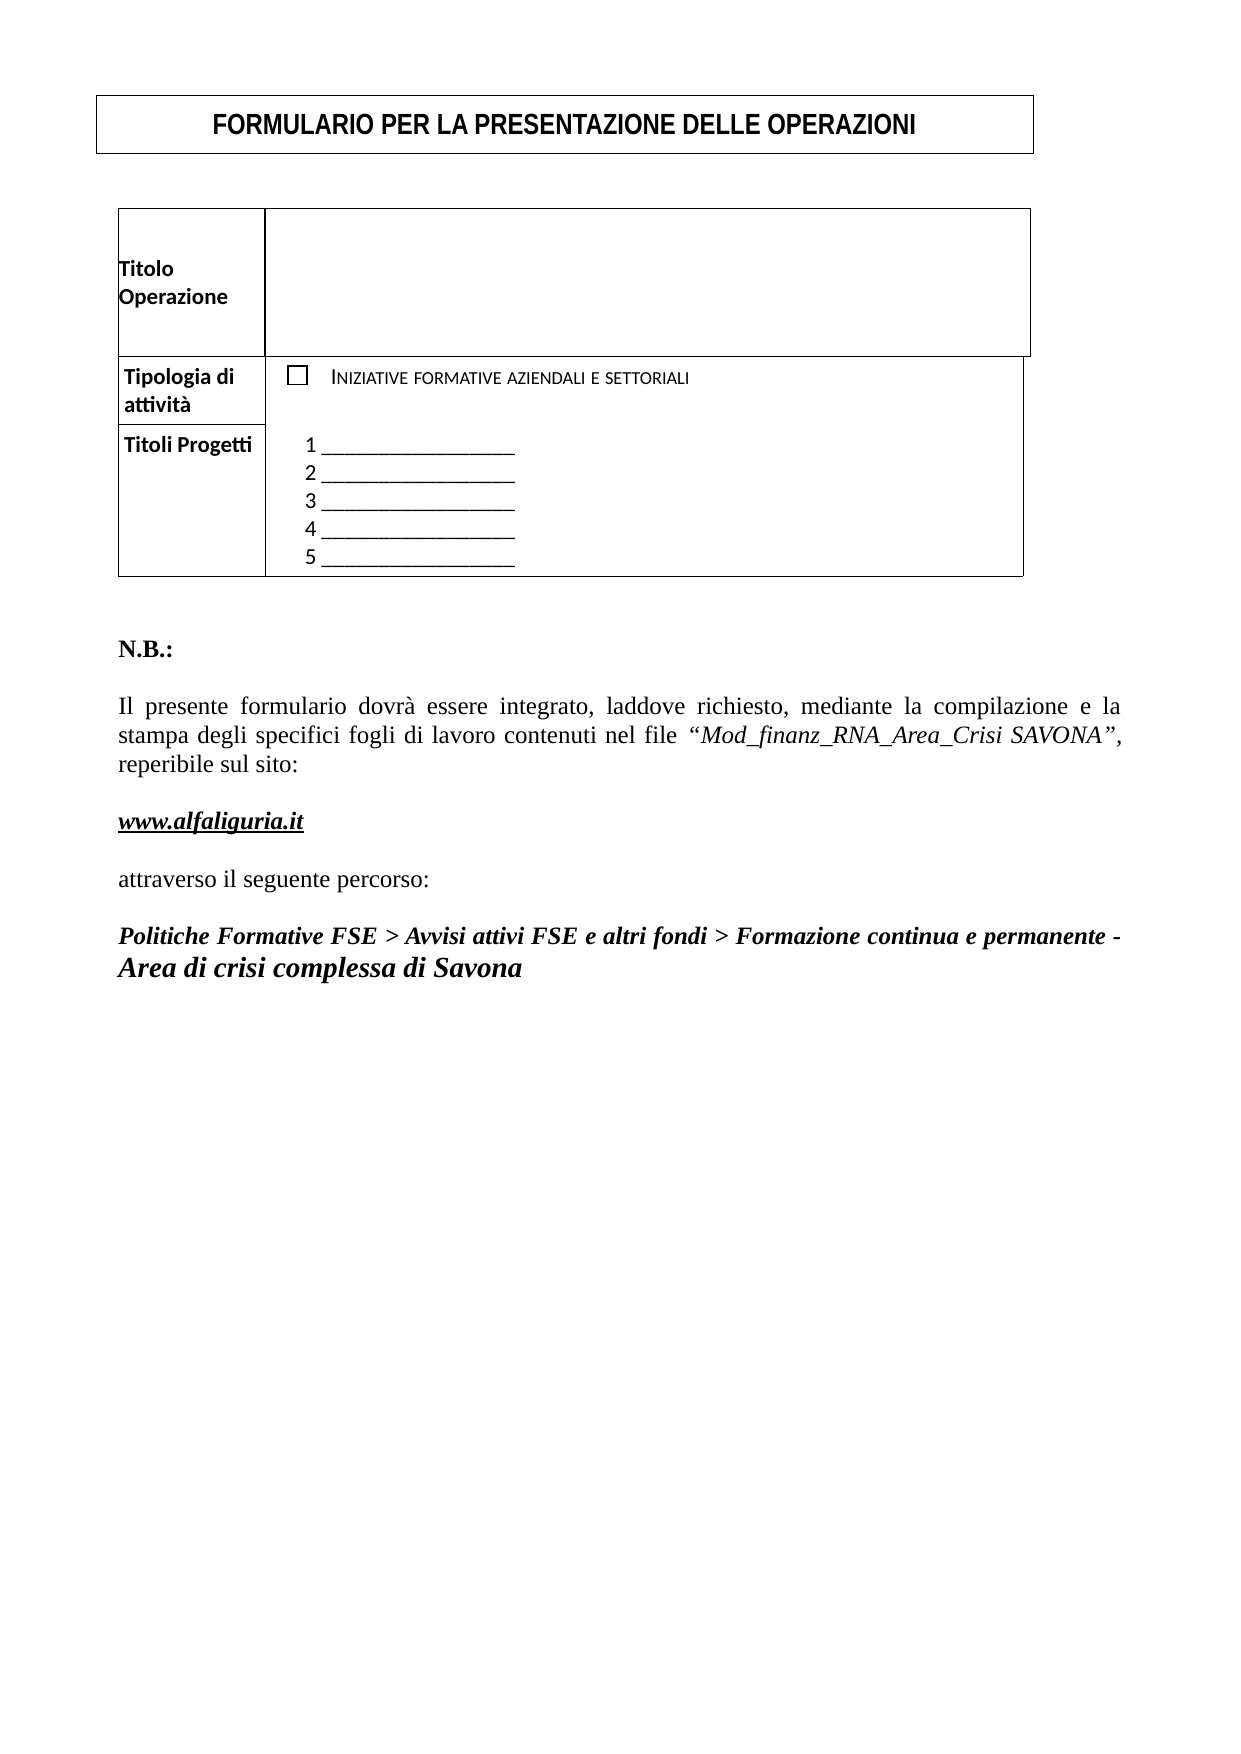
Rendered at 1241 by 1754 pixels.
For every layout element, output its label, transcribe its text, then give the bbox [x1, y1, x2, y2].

table_header Titolo Operazione [119, 209, 264, 356]
table_cell Tipologia di attività [119, 357, 265, 424]
text Il presente formulario dovrà essere integrato, laddove richiesto, mediante la compilazione e la stampa degli specifici fogli di lavoro contenuti nel file “Mod_finanz_RNA_Area_Crisi SAVONA”, reperibile sul sito: [118, 691, 1122, 777]
table_header FORMULARIO PER LA PRESENTAZIONE DELLE OPERAZIONI [97, 96, 1033, 152]
table_cell 1 _________________ 2 _________________ 3 _________________ 4 _________________ 5 _________________ [266, 424, 1023, 576]
text www.alfaliguria.it [118, 806, 1122, 835]
table_header [266, 209, 1030, 356]
table_cell Titoli Progetti [119, 425, 265, 576]
table_cell [1024, 424, 1030, 576]
table_cell [1024, 357, 1030, 424]
table_cell Iniziative formative aziendali e settoriali [331, 357, 1023, 424]
text attraverso il seguente percorso: [118, 864, 1122, 892]
table_cell [266, 357, 331, 424]
text Politiche Formative FSE > Avvisi attivi FSE e altri fondi > Formazione continua e permanente - Area di crisi complessa di Savona [118, 921, 1122, 983]
text N.B.: [118, 634, 1122, 662]
